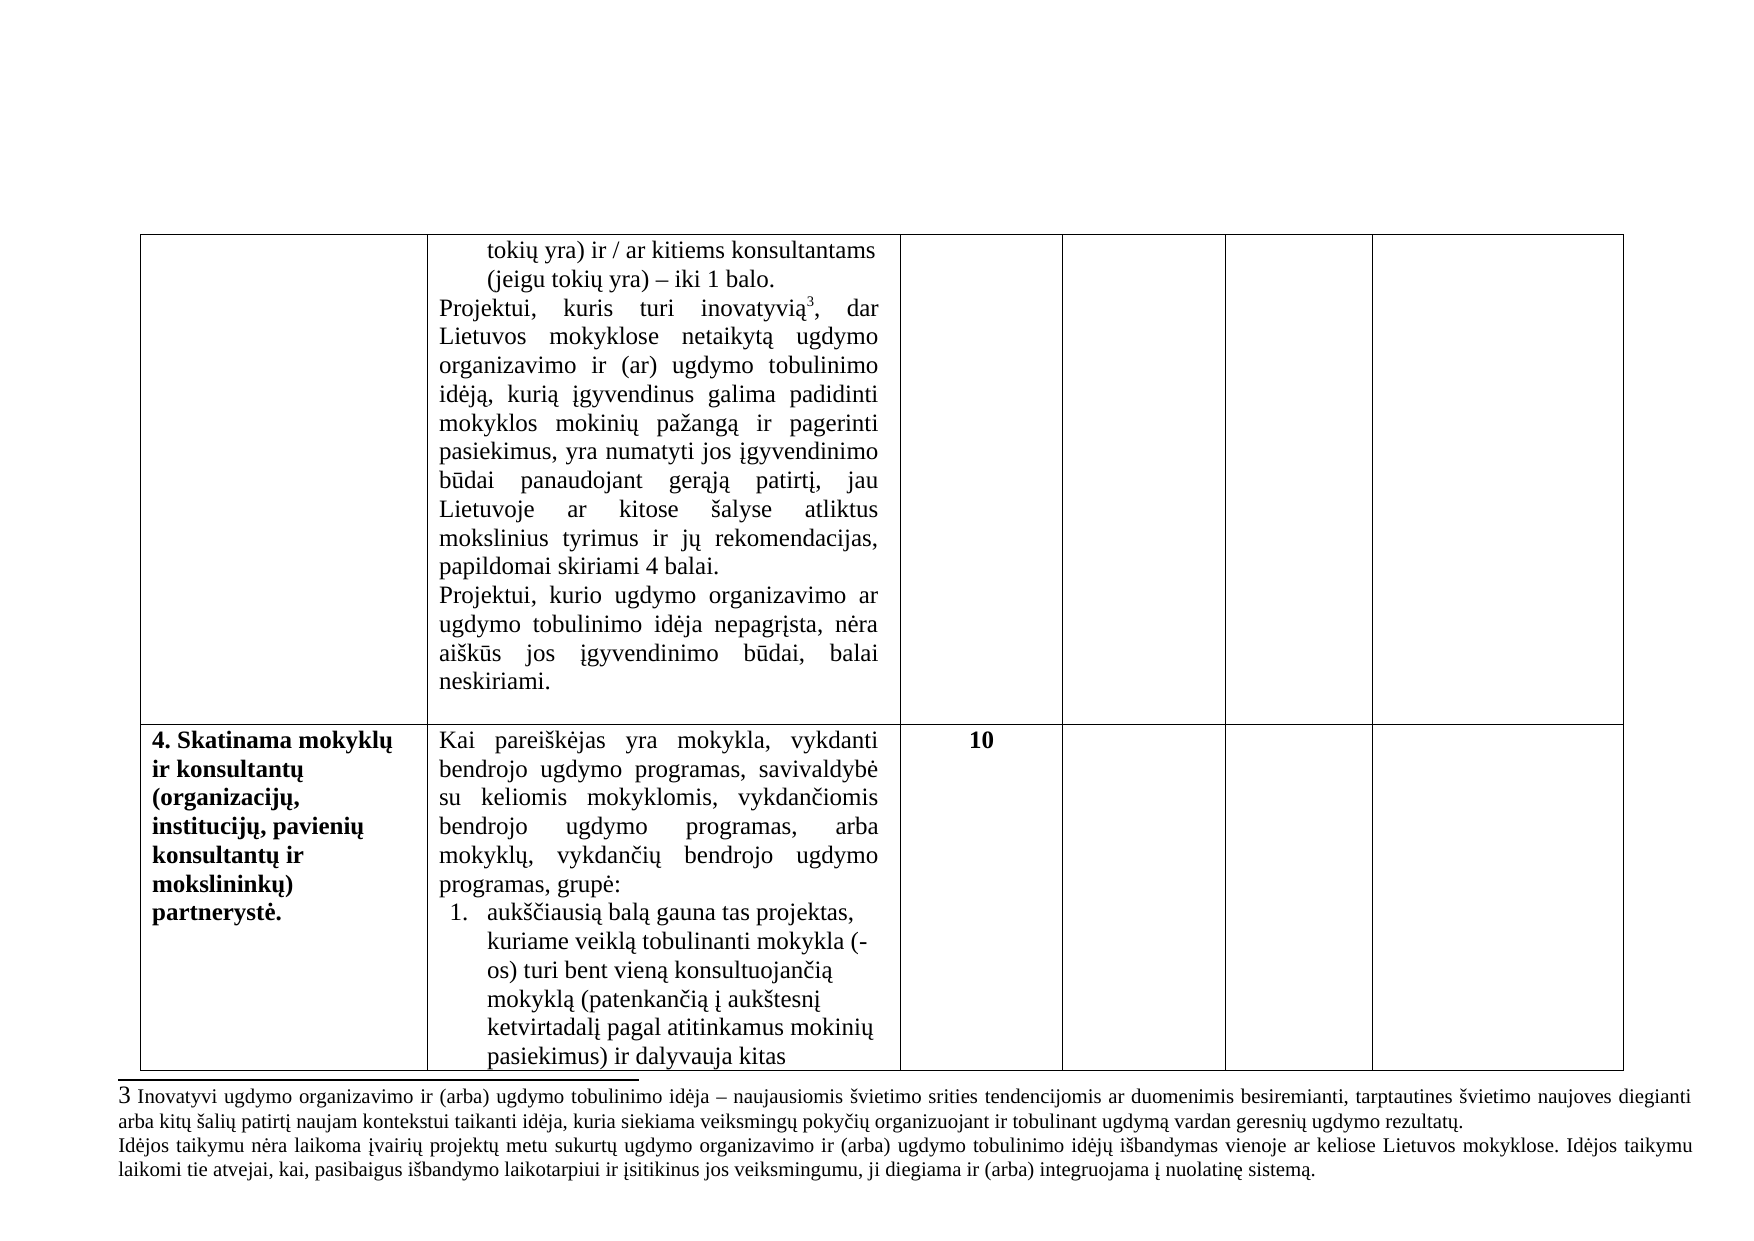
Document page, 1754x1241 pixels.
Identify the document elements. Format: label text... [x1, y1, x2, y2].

table_cell tokių yra) ir / ar kitiems konsultantams (jeigu tokių yra) – iki 1 balo. Projektui, kuris turi inovatyvią, dar Lietuvos mokyklose netaikytą ugdymo organizavimo ir (ar) ugdymo tobulinimo idėją, kurią įgyvendinus galima padidinti mokyklos mokinių pažangą ir pagerinti pasiekimus, yra numatyti jos įgyvendinimo būdai panaudojant gerąją patirtį, jau Lietuvoje ar kitose šalyse atliktus mokslinius tyrimus ir jų rekomendacijas, papildomai skiriami 4 balai. Projektui, kurio ugdymo organizavimo ar ugdymo tobulinimo idėja nepagrįsta, nėra aiškūs jos įgyvendinimo būdai, balai neskiriami. [428, 235, 900, 724]
table_cell [1226, 725, 1372, 1070]
table_cell [1373, 725, 1623, 1070]
table_cell [1226, 235, 1372, 724]
table_cell [141, 235, 427, 724]
table_header [1624, 234, 1686, 1071]
table_cell [1063, 725, 1225, 1070]
table_header [129, 234, 140, 1071]
table_cell [901, 235, 1062, 724]
table_cell [1373, 235, 1623, 724]
table_cell 10 [901, 725, 1062, 1070]
table_cell [1063, 235, 1225, 724]
table_cell 4. Skatinama mokyklų ir konsultantų (organizacijų, institucijų, pavienių konsultantų ir mokslininkų) partnerystė. [141, 725, 427, 1070]
table_cell Kai pareiškėjas yra mokykla, vykdanti bendrojo ugdymo programas, savivaldybė su keliomis mokyklomis, vykdančiomis bendrojo ugdymo programas, arba mokyklų, vykdančių bendrojo ugdymo programas, grupė: 1. aukščiausią balą gauna tas projektas, kuriame veiklą tobulinanti mokykla (-os) turi bent vieną konsultuojančią mokyklą (patenkančią į aukštesnį ketvirtadalį pagal atitinkamus mokinių pasiekimus) ir dalyvauja kitas [428, 725, 900, 1070]
